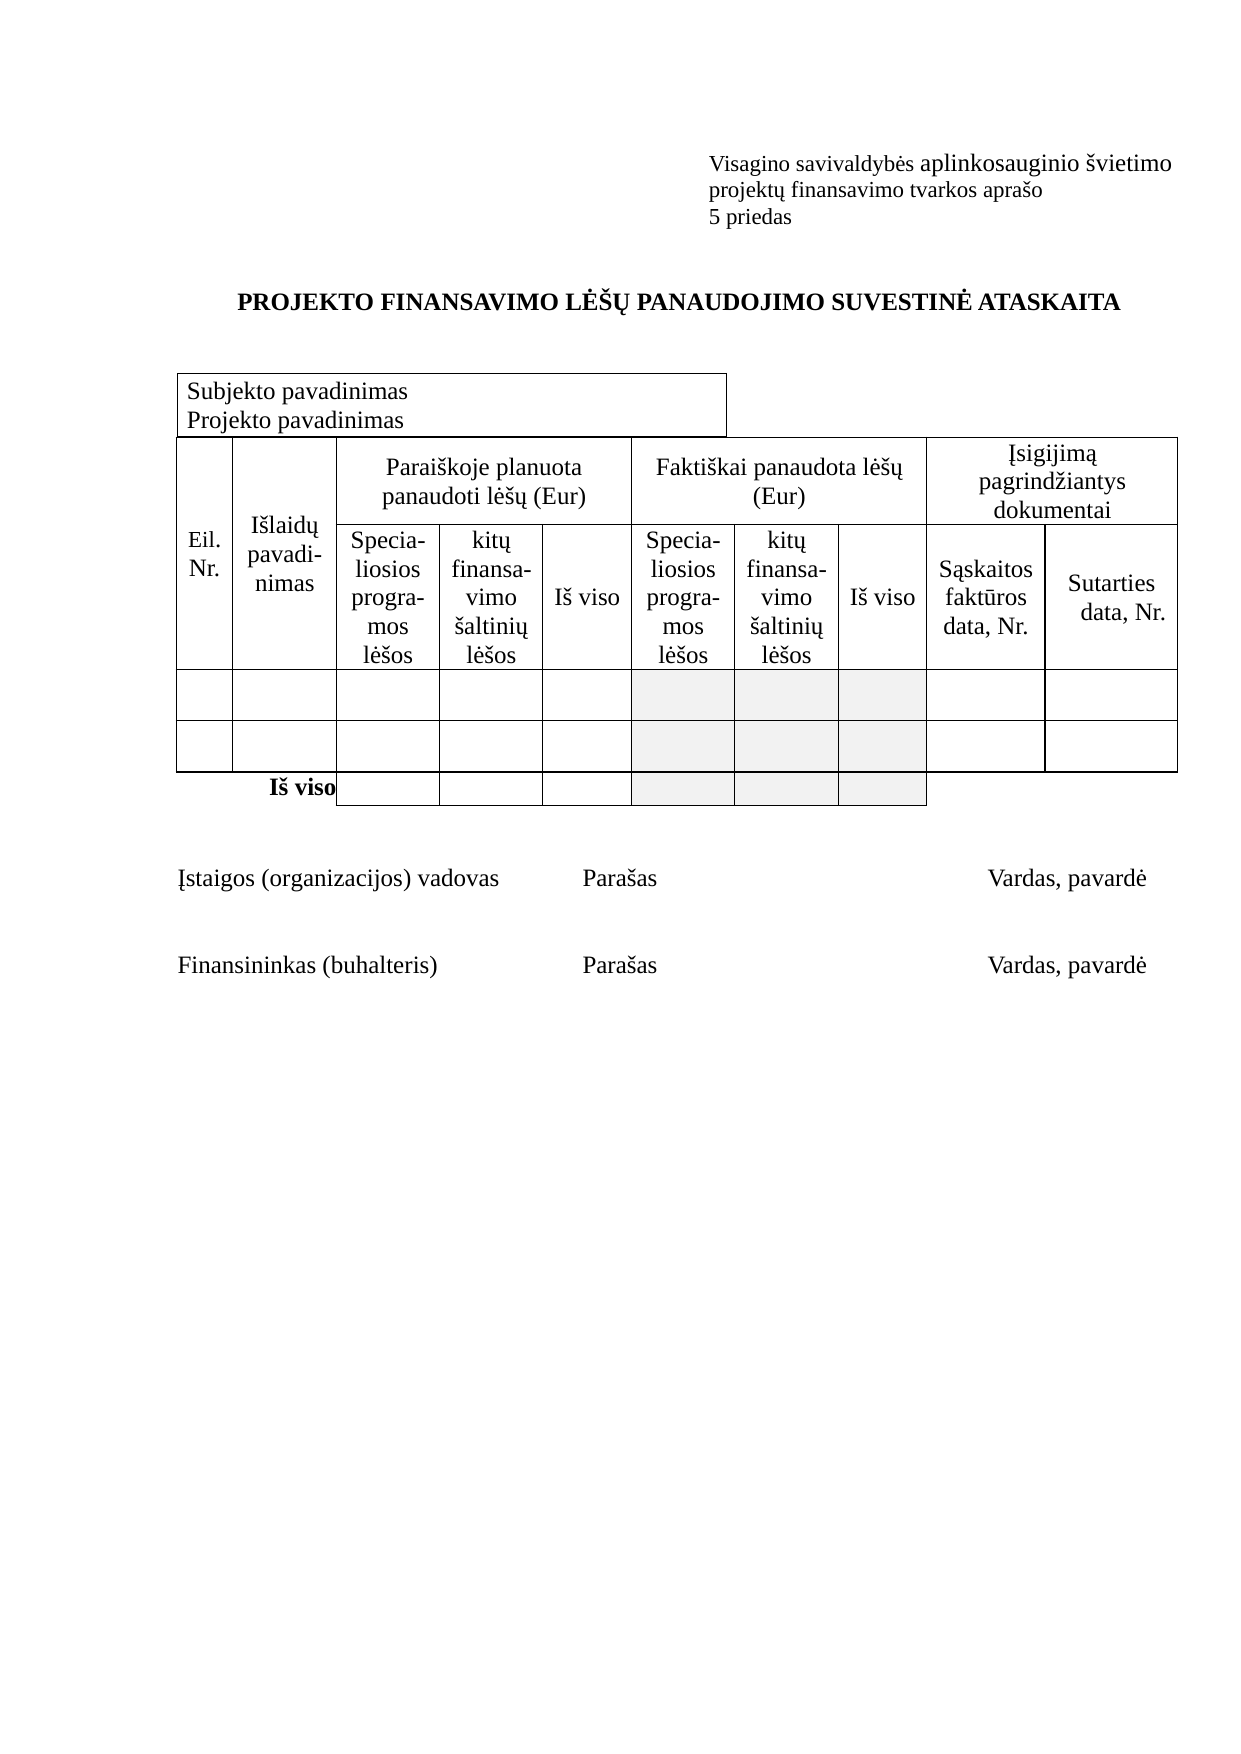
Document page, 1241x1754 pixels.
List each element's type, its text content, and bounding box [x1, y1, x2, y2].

table_cell [735, 721, 838, 771]
table_cell [440, 721, 542, 771]
table_cell [543, 773, 631, 805]
table_header Išlaidų pavadi-nimas [233, 438, 336, 669]
table_cell [927, 721, 1044, 771]
text Įstaigos (organizacijos) vadovas Parašas Vardas, pavardė [177, 863, 1181, 892]
table_cell Sąskaitos faktūros data, Nr. [927, 525, 1044, 669]
table_cell kitų finansa-vimo šaltinių lėšos [735, 525, 838, 669]
table_cell [543, 670, 631, 720]
table_cell [1046, 670, 1177, 720]
table_cell Iš viso [176, 773, 336, 805]
table_cell [632, 773, 734, 805]
table_cell [632, 670, 734, 720]
text Finansininkas (buhalteris) Parašas Vardas, pavardė [177, 950, 1181, 978]
table_cell [337, 773, 439, 805]
text Projekto pavadinimas [178, 402, 726, 436]
table_cell Iš viso [839, 525, 926, 669]
table_cell [927, 670, 1044, 720]
table_cell Specia-liosios progra-mos lėšos [632, 525, 734, 669]
table_cell kitų finansa-vimo šaltinių lėšos [440, 525, 542, 669]
table_header Paraiškoje planuota panaudoti lėšų (Eur) [337, 438, 631, 524]
table_cell [177, 670, 232, 720]
table_cell [839, 670, 926, 720]
table_cell [927, 773, 1178, 805]
text projektų finansavimo tvarkos aprašo [709, 176, 1181, 203]
table_cell [177, 721, 232, 771]
table_cell Specia-liosios progra-mos lėšos [337, 525, 439, 669]
table_cell [337, 670, 439, 720]
table_cell [839, 721, 926, 771]
table_cell [233, 670, 336, 720]
table_header Eil.Nr. [177, 438, 232, 669]
table_cell Sutarties data, Nr. [1046, 525, 1177, 669]
table_cell [440, 670, 542, 720]
table_header Įsigijimą pagrindžiantys dokumentai [927, 438, 1177, 524]
table_cell [440, 773, 542, 805]
table_cell [543, 721, 631, 771]
table_cell [1046, 721, 1177, 771]
text PROJEKTO finansavimo LĖŠŲ PANAUDOJIMO SUVESTINĖ ATASKAITA [177, 287, 1181, 315]
table_cell [632, 721, 734, 771]
table_cell [735, 773, 838, 805]
table_header Faktiškai panaudota lėšų (Eur) [632, 438, 926, 524]
table_cell Iš viso [543, 525, 631, 669]
table_cell [337, 721, 439, 771]
text Subjekto pavadinimas [178, 374, 726, 402]
text 5 priedas [709, 203, 1181, 229]
table_cell [735, 670, 838, 720]
table_cell [233, 721, 336, 771]
table_cell [839, 773, 926, 805]
text Visagino savivaldybės aplinkosauginio švietimo [709, 148, 1181, 176]
